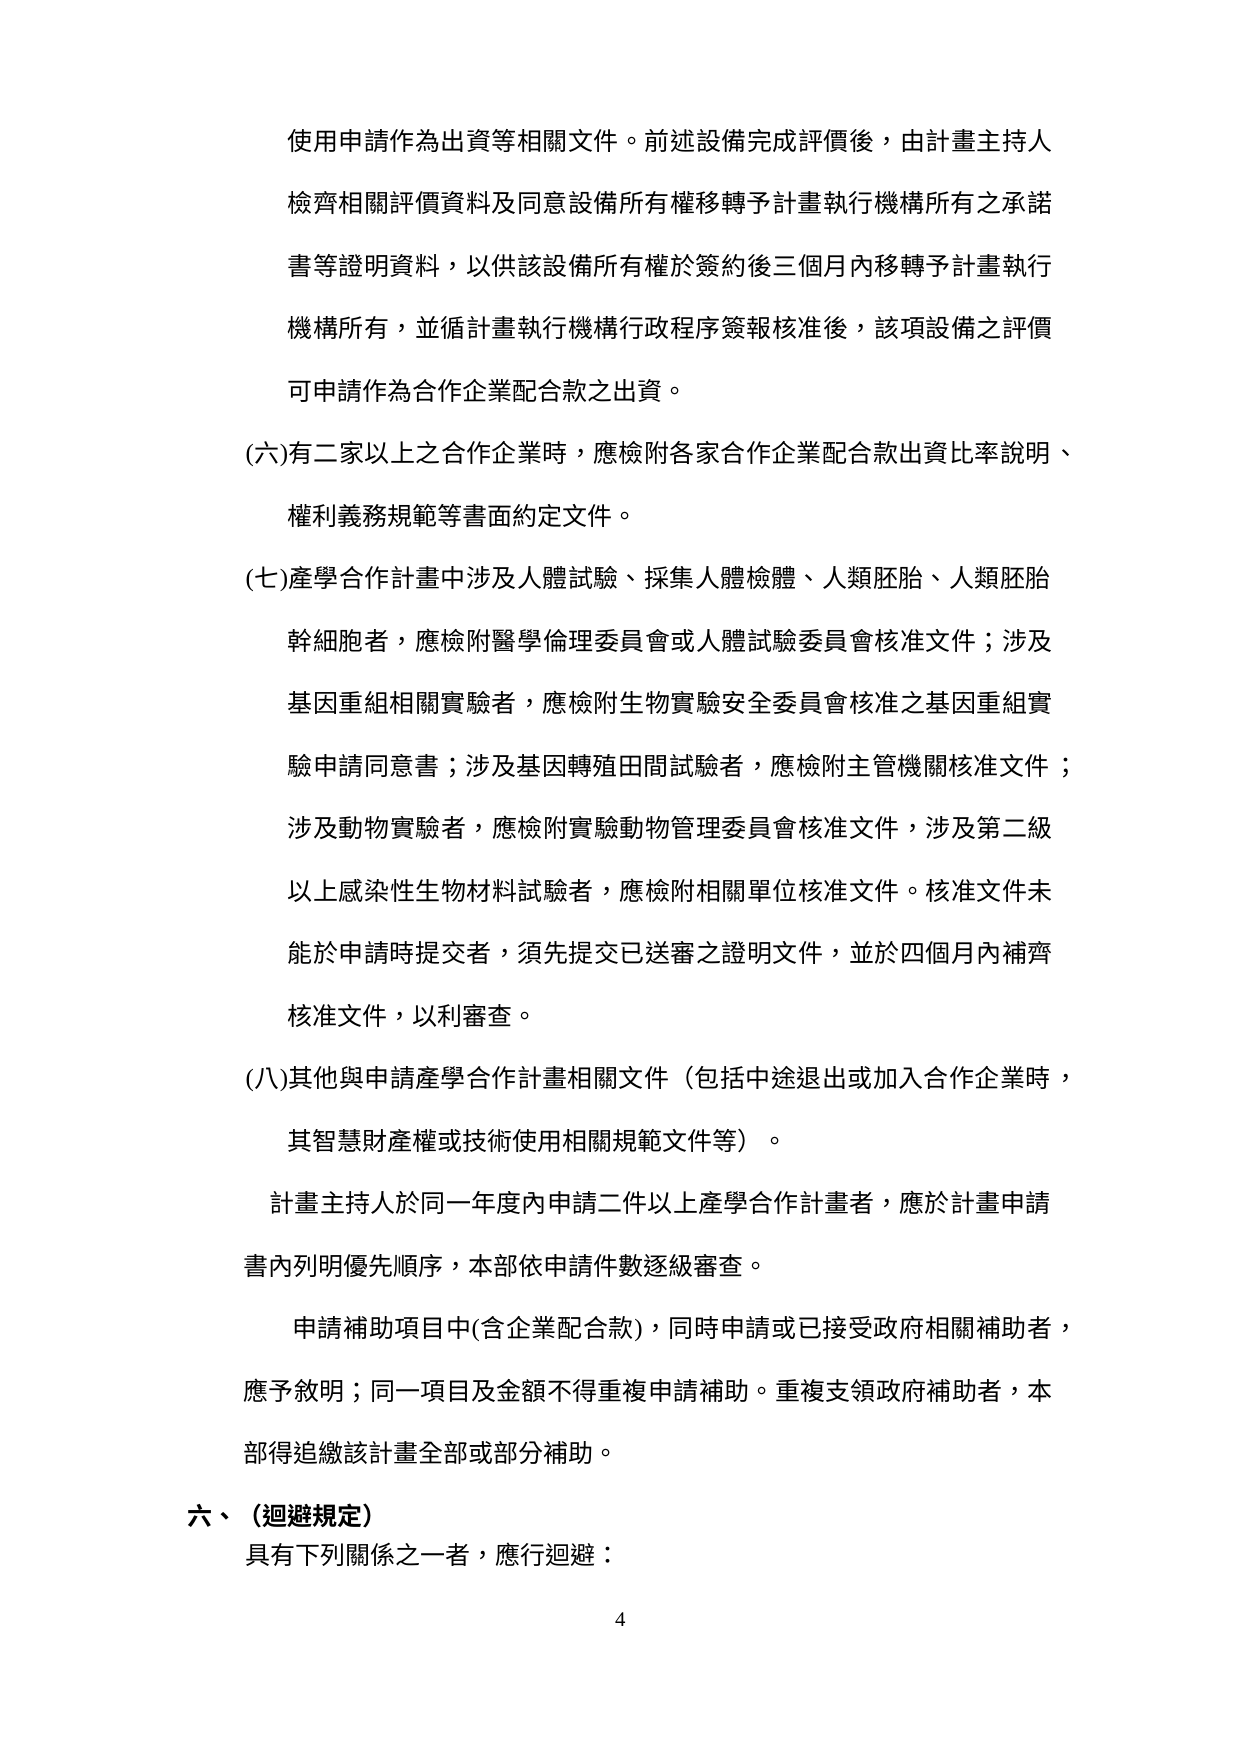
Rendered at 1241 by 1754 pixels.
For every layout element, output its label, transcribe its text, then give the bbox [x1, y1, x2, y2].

text 具有下列關係之一者，應行迴避： [245, 1535, 1053, 1572]
text (八)其他與申請產學合作計畫相關文件（包括中途退出或加入合作企業時，其智慧財產權或技術使用相關規範文件等）。 [245, 1035, 1053, 1160]
text 使用申請作為出資等相關文件。前述設備完成評價後，由計畫主持人檢齊相關評價資料及同意設備所有權移轉予計畫執行機構所有之承諾書等證明資料，以供該設備所有權於簽約後三個月內移轉予計畫執行機構所有，並循計畫執行機構行政程序簽報核准後，該項設備之評價可申請作為合作企業配合款之出資。 [245, 98, 1053, 410]
text 計畫主持人於同一年度內申請二件以上產學合作計畫者，應於計畫申請書內列明優先順序，本部依申請件數逐級審查。 [243, 1160, 1053, 1285]
text 申請補助項目中(含企業配合款)，同時申請或已接受政府相關補助者，應予敘明；同一項目及金額不得重複申請補助。重複支領政府補助者，本部得追繳該計畫全部或部分補助。 [243, 1285, 1053, 1473]
text (七)產學合作計畫中涉及人體試驗、採集人體檢體、人類胚胎、人類胚胎幹細胞者，應檢附醫學倫理委員會或人體試驗委員會核准文件；涉及基因重組相關實驗者，應檢附生物實驗安全委員會核准之基因重組實驗申請同意書；涉及基因轉殖田間試驗者，應檢附主管機關核准文件；涉及動物實驗者，應檢附實驗動物管理委員會核准文件，涉及第二級以上感染性生物材料試驗者，應檢附相關單位核准文件。核准文件未能於申請時提交者，須先提交已送審之證明文件，並於四個月內補齊核准文件，以利審查。 [245, 535, 1053, 1035]
text (六)有二家以上之合作企業時，應檢附各家合作企業配合款出資比率說明、權利義務規範等書面約定文件。 [245, 410, 1053, 535]
text 六、（迴避規定） [187, 1473, 1053, 1535]
